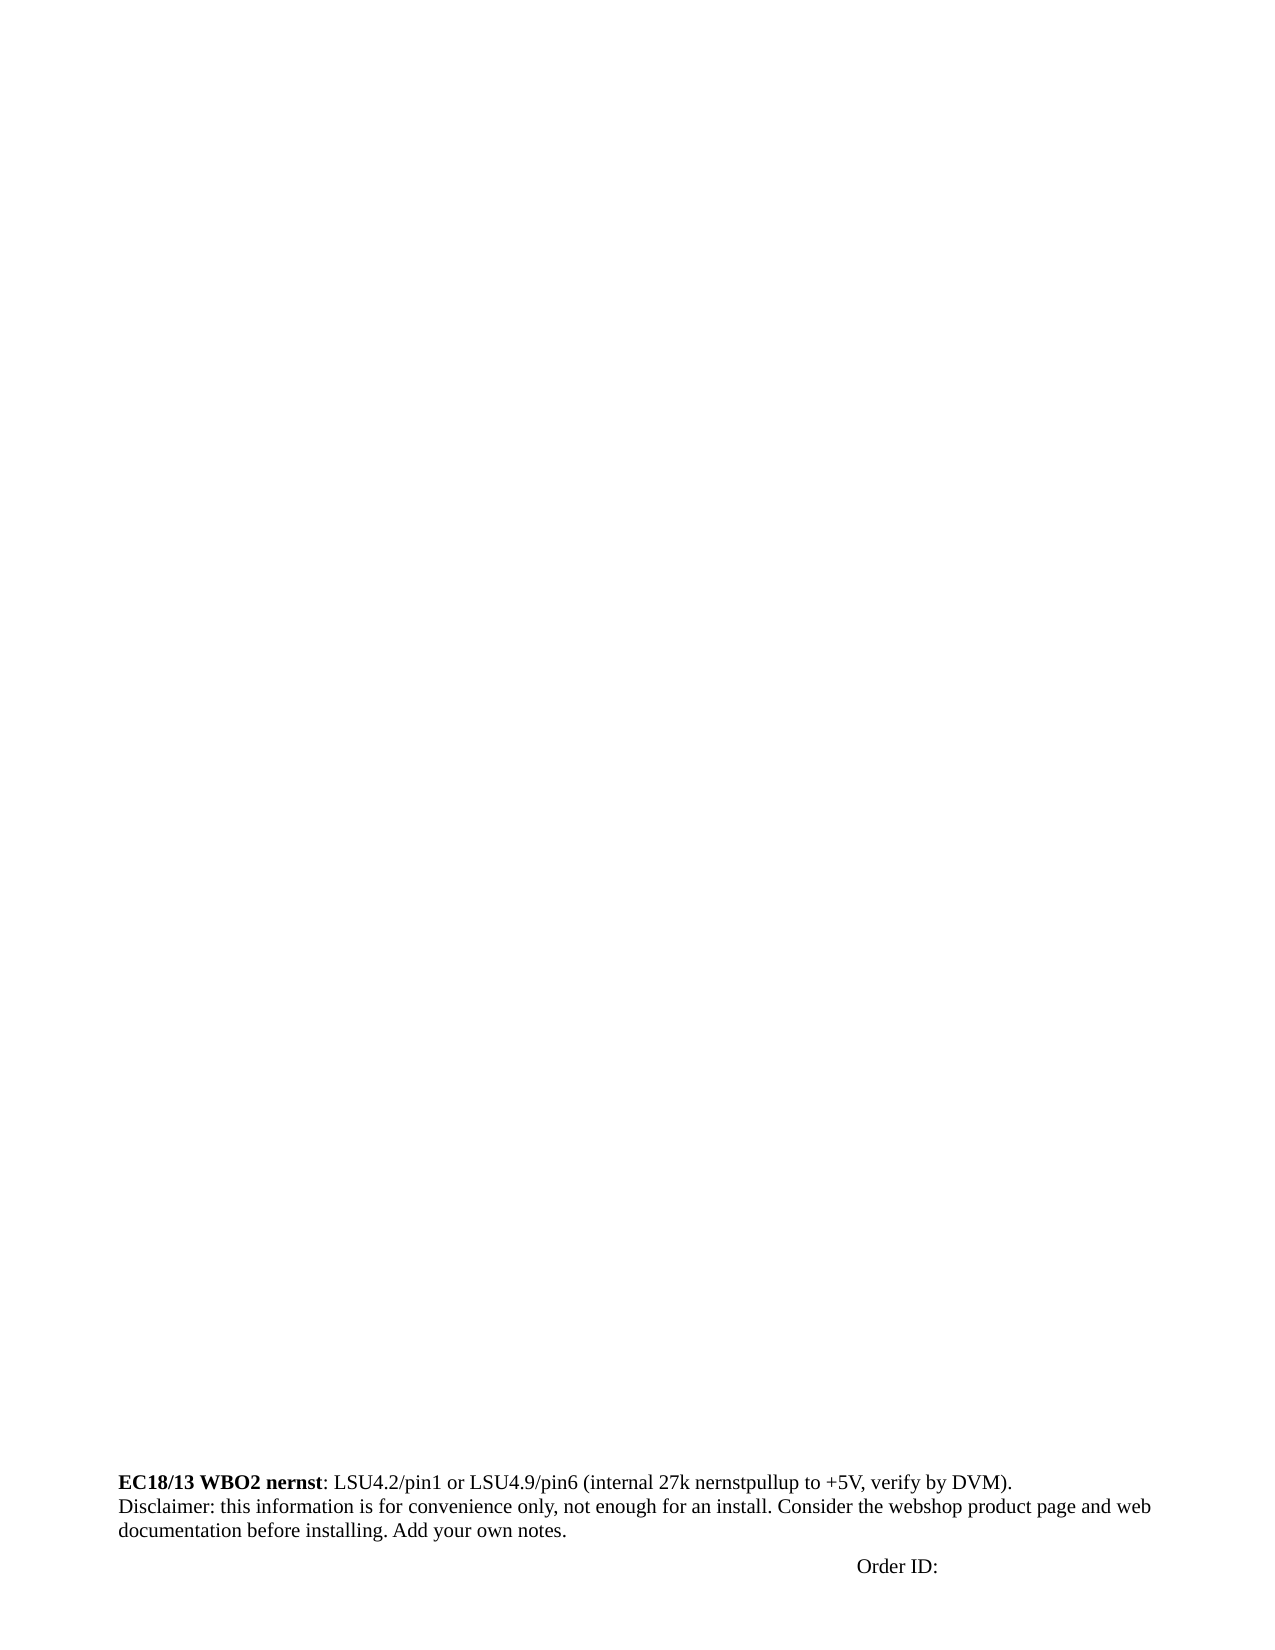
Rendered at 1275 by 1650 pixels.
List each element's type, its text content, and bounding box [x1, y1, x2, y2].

text EC18/13 WBO2 nernst: LSU4.2/pin1 or LSU4.9/pin6 (internal 27k nernstpullup to +5V, verify by DVM). [118, 1470, 1157, 1494]
text Order ID: [118, 1554, 1157, 1578]
text Disclaimer: this information is for convenience only, not enough for an install. Consider the webshop product page and web documentation before installing. Add your own notes. [118, 1494, 1157, 1542]
